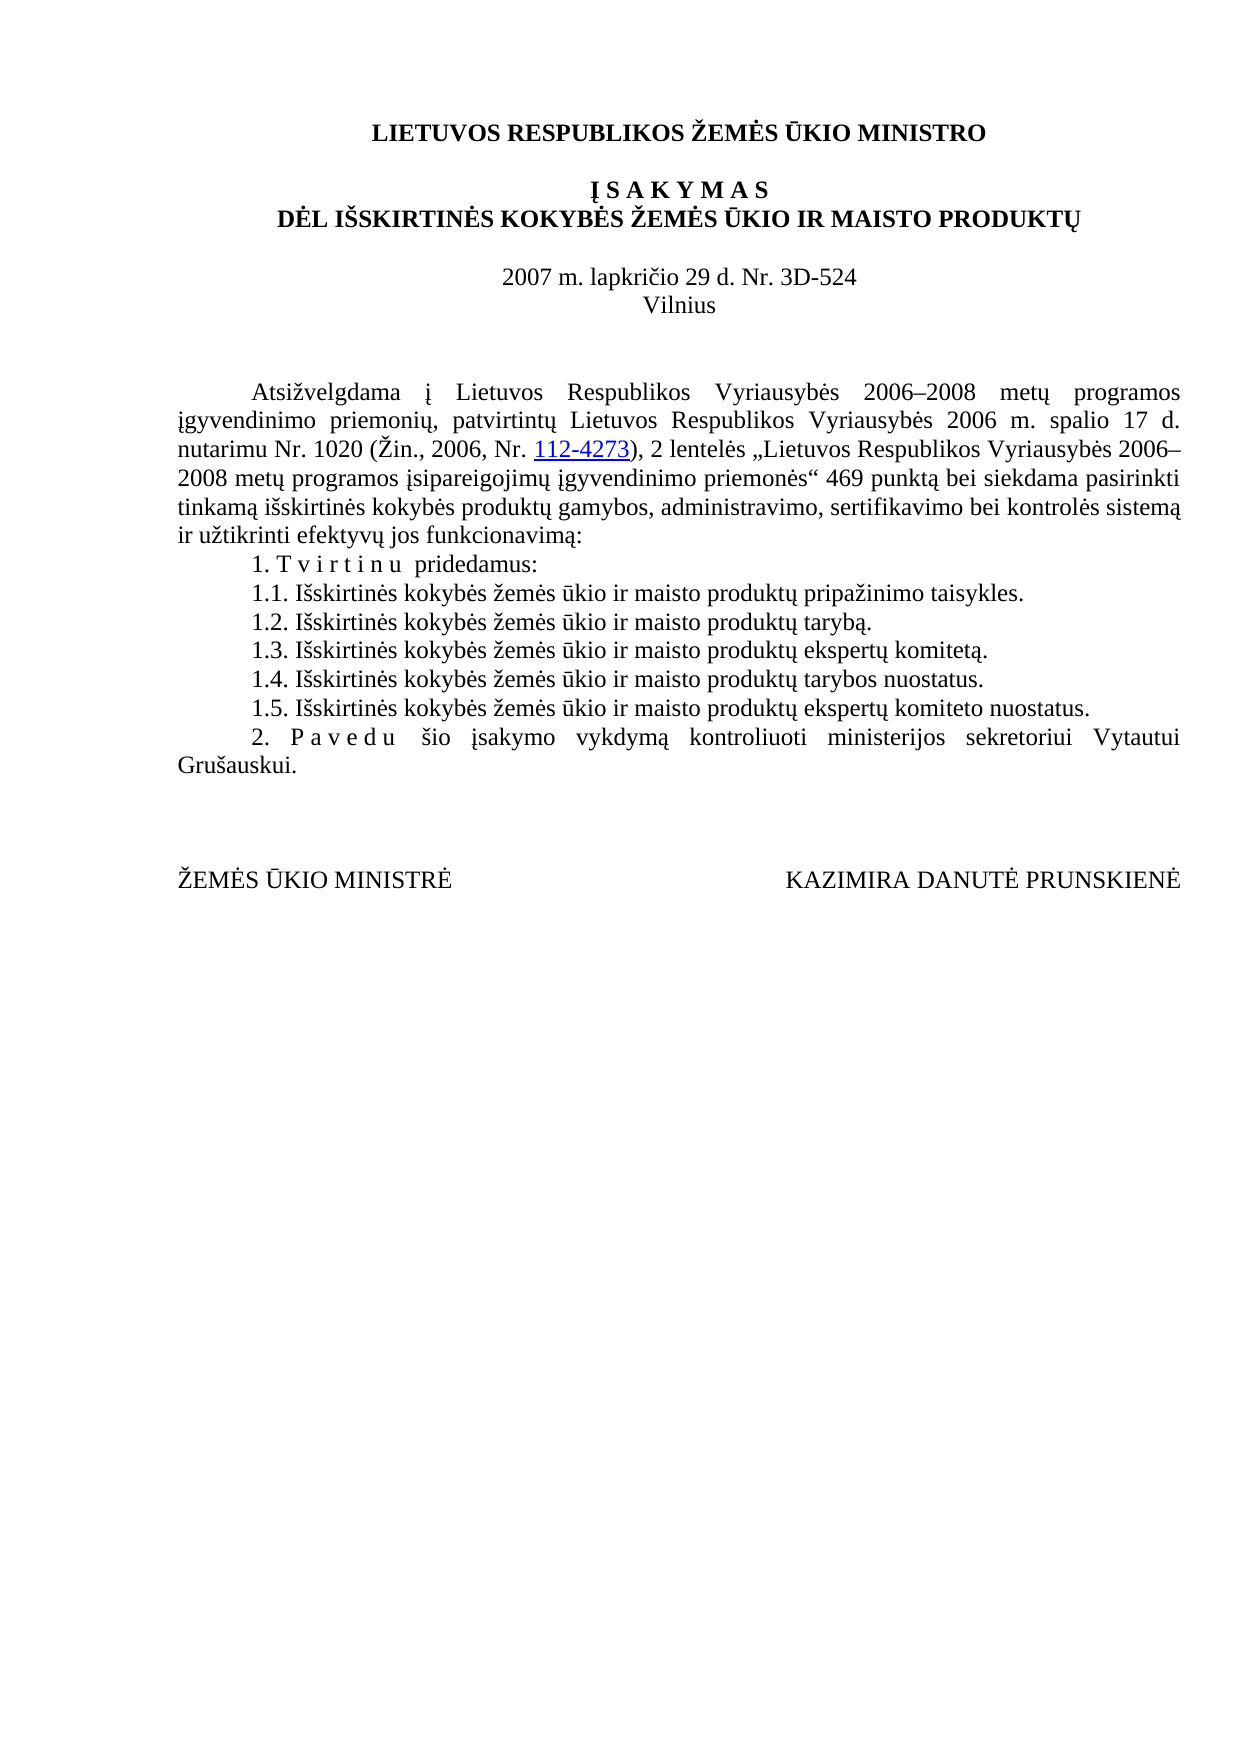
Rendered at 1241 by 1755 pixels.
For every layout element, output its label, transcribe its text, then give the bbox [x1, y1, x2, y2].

text Vilnius [177, 291, 1181, 319]
text 2. Pavedu šio įsakymo vykdymą kontroliuoti ministerijos sekretoriui Vytautui Grušauskui. [177, 722, 1181, 779]
text ŽEMĖS ŪKIO MINISTRĖ KAZIMIRA DANUTĖ PRUNSKIENĖ [177, 866, 1181, 894]
text 1.4. Išskirtinės kokybės žemės ūkio ir maisto produktų tarybos nuostatus. [177, 664, 1181, 693]
text 1.5. Išskirtinės kokybės žemės ūkio ir maisto produktų ekspertų komiteto nuostatus. [177, 693, 1181, 722]
text Atsižvelgdama į Lietuvos Respublikos Vyriausybės 2006–2008 metų programos įgyvendinimo priemonių, patvirtintų Lietuvos Respublikos Vyriausybės 2006 m. spalio 17 d. nutarimu Nr. 1020 (Žin., 2006, Nr. 112-4273), 2 lentelės „Lietuvos Respublikos Vyriausybės 2006–2008 metų programos įsipareigojimų įgyvendinimo priemonės“ 469 punktą bei siekdama pasirinkti tinkamą išskirtinės kokybės produktų gamybos, administravimo, sertifikavimo bei kontrolės sistemą ir užtikrinti efektyvų jos funkcionavimą: [177, 377, 1181, 549]
text 1. Tvirtinu pridedamus: [177, 549, 1181, 578]
text Į S A K Y M A S [177, 176, 1181, 204]
text LIETUVOS RESPUBLIKOS ŽEMĖS ŪKIO MINISTRO [177, 118, 1181, 147]
text 1.2. Išskirtinės kokybės žemės ūkio ir maisto produktų tarybą. [177, 607, 1181, 636]
text 1.3. Išskirtinės kokybės žemės ūkio ir maisto produktų ekspertų komitetą. [177, 636, 1181, 664]
text 1.1. Išskirtinės kokybės žemės ūkio ir maisto produktų pripažinimo taisykles. [177, 578, 1181, 607]
text DĖL IŠSKIRTINĖS KOKYBĖS ŽEMĖS ŪKIO IR MAISTO PRODUKTŲ [177, 204, 1181, 233]
text 2007 m. lapkričio 29 d. Nr. 3D-524 [177, 262, 1181, 291]
